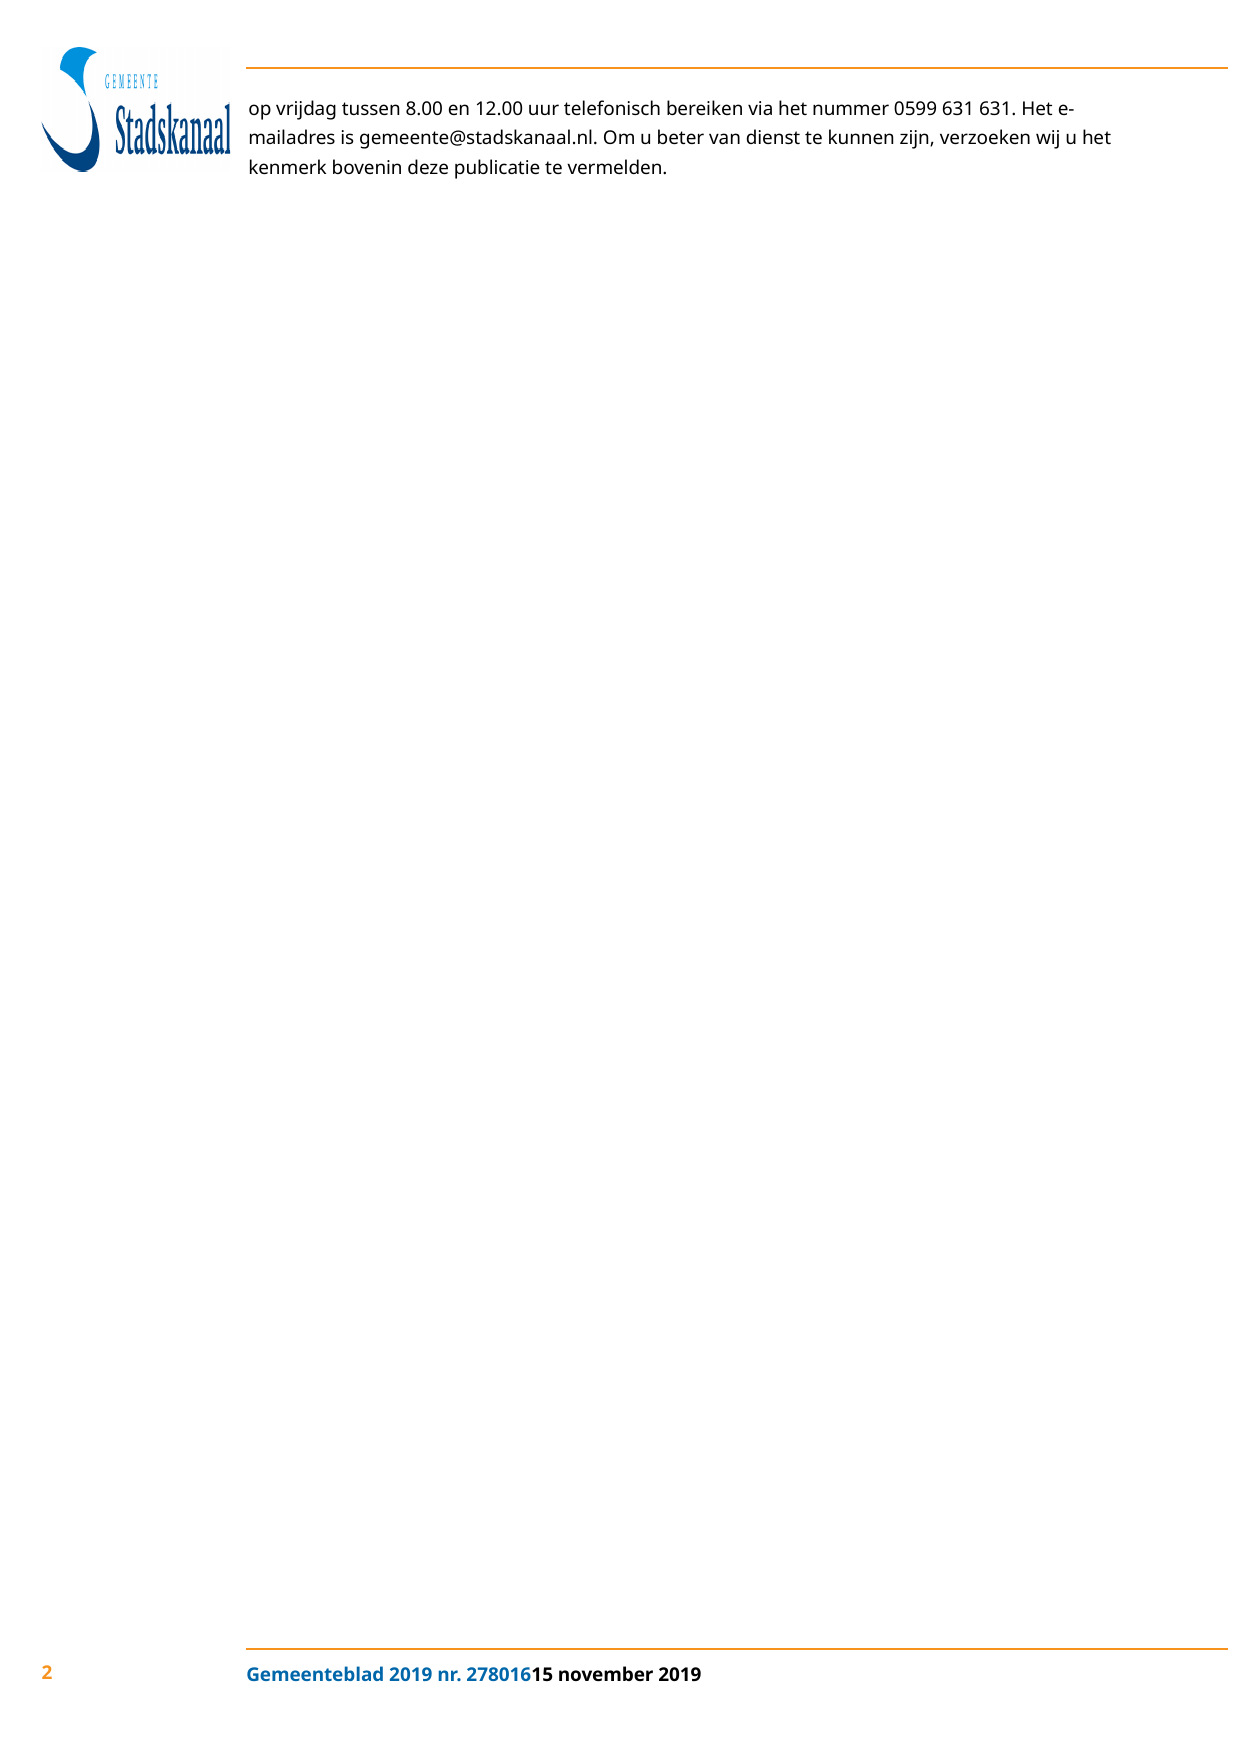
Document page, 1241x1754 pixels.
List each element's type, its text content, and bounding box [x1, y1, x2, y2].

text op vrijdag tussen 8.00 en 12.00 uur telefonisch bereiken via het nummer 0599 631 631. Het e-mailadres is gemeente@stadskanaal.nl. Om u beter van dienst te kunnen zijn, verzoeken wij u het kenmerk bovenin deze publicatie te vermelden. [248, 95, 1152, 180]
picture [41, 47, 231, 172]
